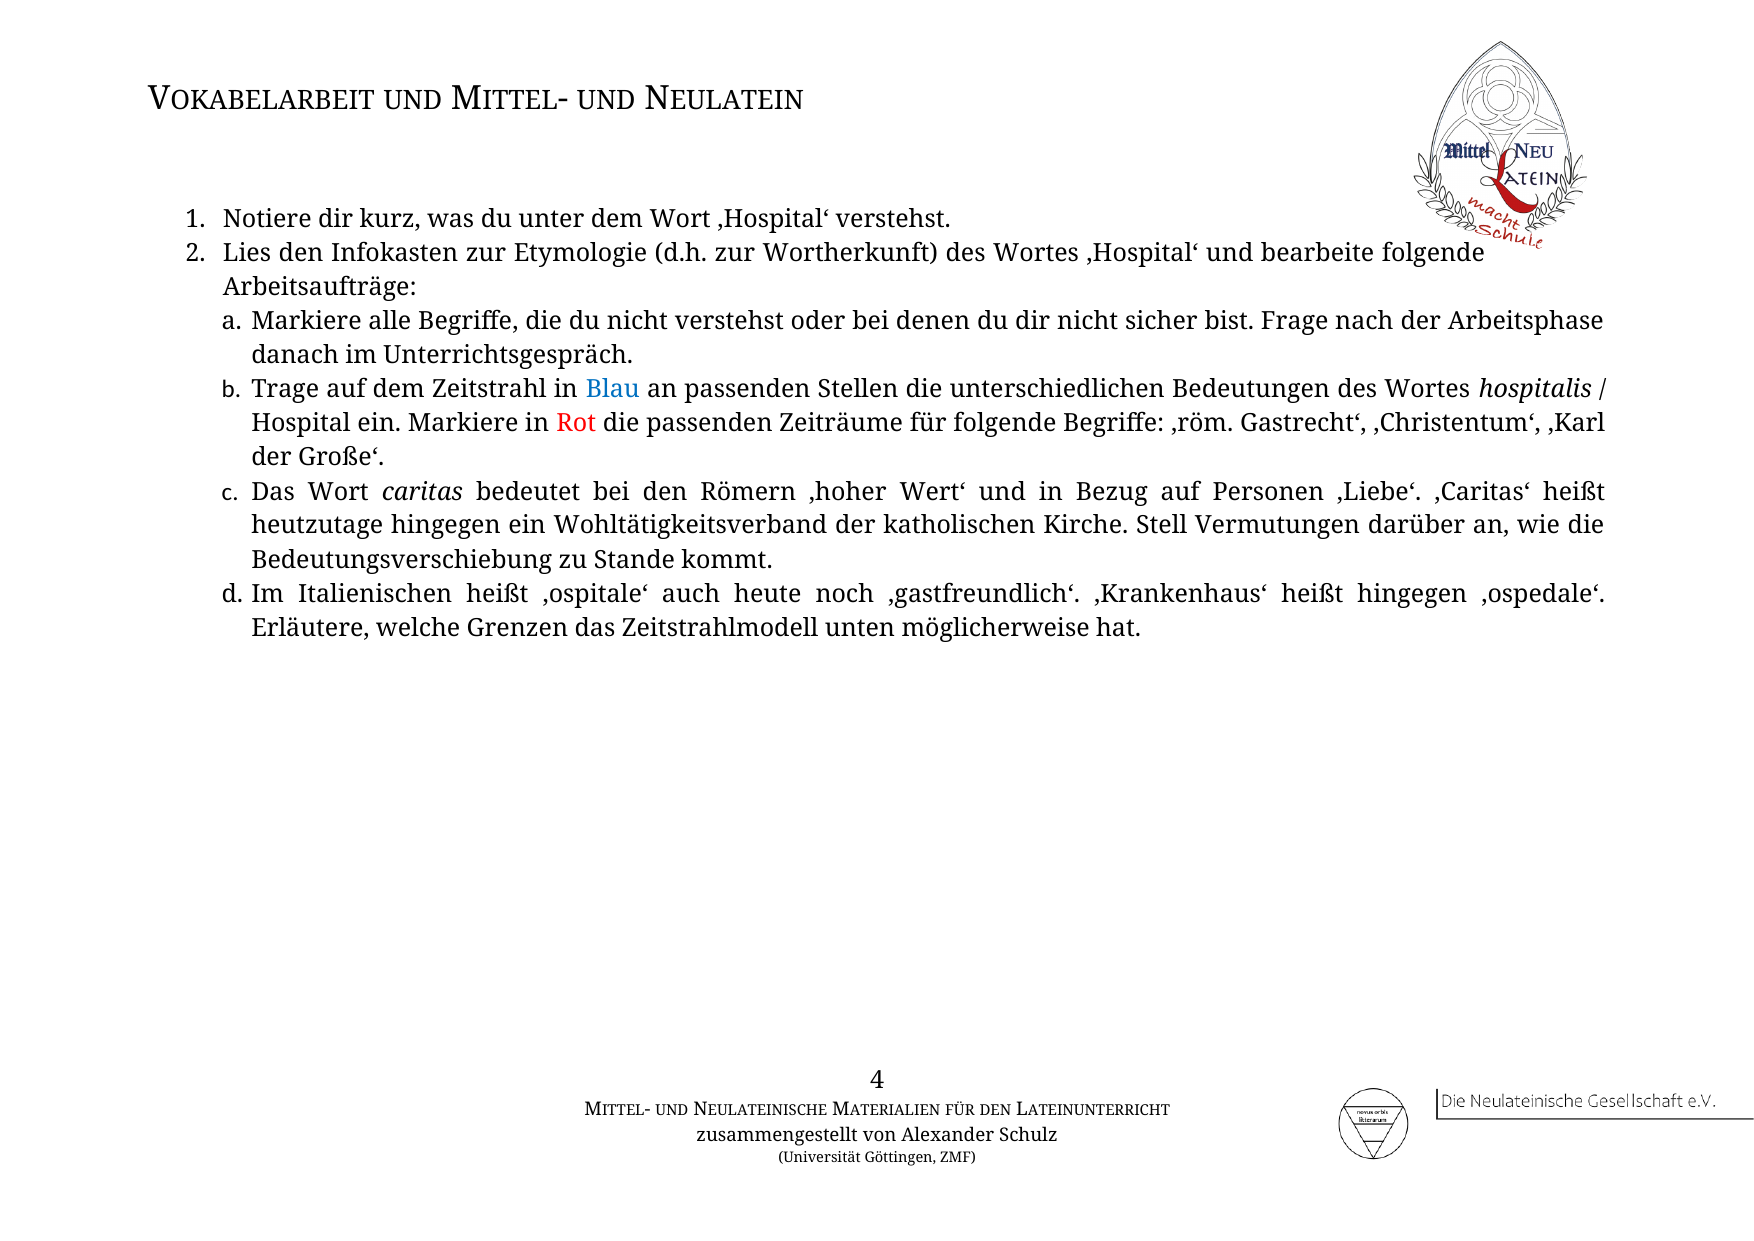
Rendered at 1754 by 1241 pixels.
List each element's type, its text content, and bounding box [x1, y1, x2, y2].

list Lies den Infokasten zur Etymologie (d.h. zur Wortherkunft) des Wortes ‚Hospital‘ und bearbeite folgende Arbeitsaufträge: [185, 235, 1606, 303]
list Im Italienischen heißt ‚ospitale‘ auch heute noch ‚gastfreundlich‘. ‚Krankenhaus‘ heißt hingegen ‚ospedale‘. Erläutere, welche Grenzen das Zeitstrahlmodell unten möglicherweise hat. [221, 575, 1606, 643]
list Trage auf dem Zeitstrahl in Blau an passenden Stellen die unterschiedlichen Bedeutungen des Wortes hospitalis / Hospital ein. Markiere in Rot die passenden Zeiträume für folgende Begriffe: ‚röm. Gastrecht‘, ‚Christentum‘, ‚Karl der Große‘. [221, 371, 1606, 473]
list Das Wort caritas bedeutet bei den Römern ‚hoher Wert‘ und in Bezug auf Personen ‚Liebe‘. ‚Caritas‘ heißt heutzutage hingegen ein Wohltätigkeitsverband der katholischen Kirche. Stell Vermutungen darüber an, wie die Bedeutungsverschiebung zu Stande kommt. [221, 473, 1606, 575]
list Markiere alle Begriffe, die du nicht verstehst oder bei denen du dir nicht sicher bist. Frage nach der Arbeitsphase danach im Unterrichtsgespräch. [221, 303, 1606, 371]
list Notiere dir kurz, was du unter dem Wort ‚Hospital‘ verstehst. [185, 201, 1606, 235]
